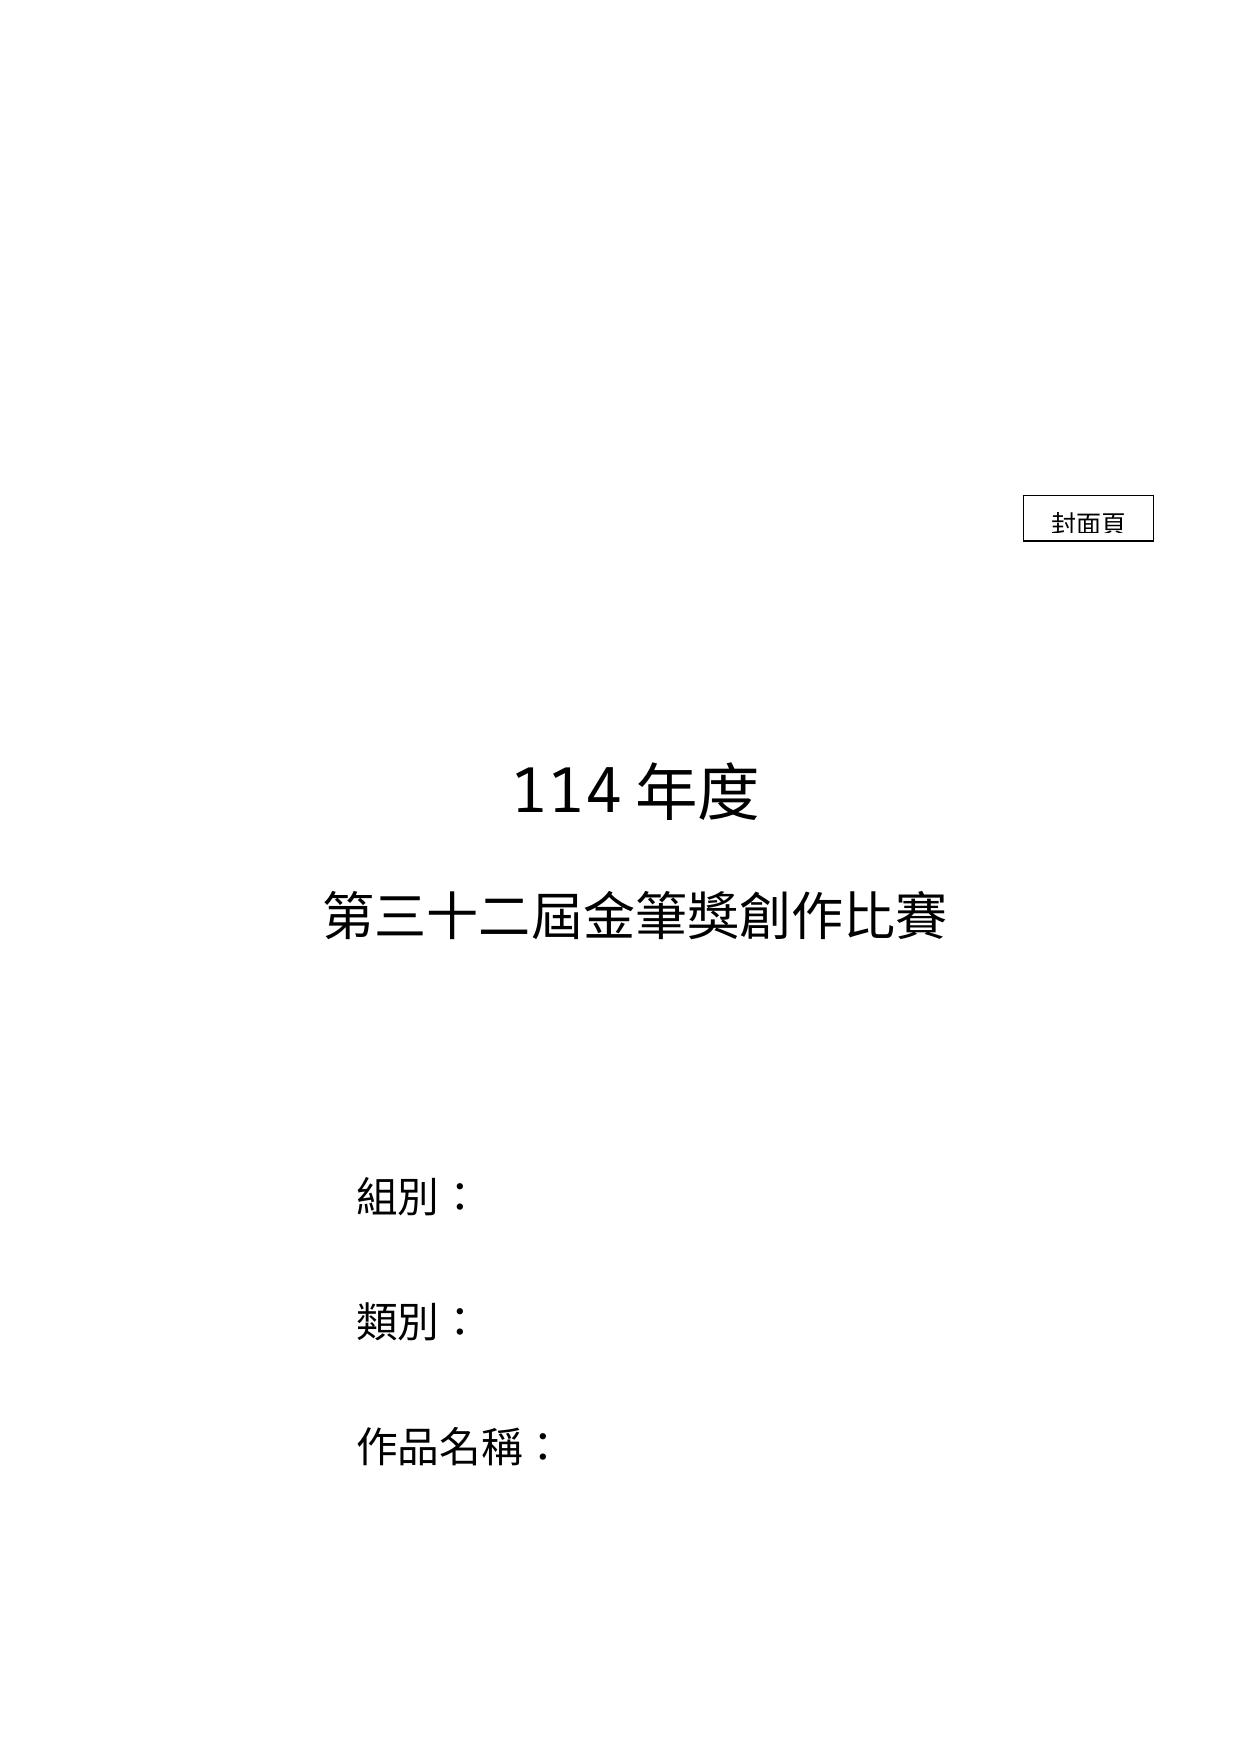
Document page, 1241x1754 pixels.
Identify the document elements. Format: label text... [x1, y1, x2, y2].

text 114年度 [148, 715, 1122, 840]
text 封面頁頁 [1039, 504, 1138, 532]
text 第三十二屆金筆獎創作比賽 [148, 840, 1122, 965]
text 組別： [148, 1152, 1122, 1215]
text 類別： [148, 1277, 1122, 1340]
text 作品名稱： [148, 1402, 1122, 1465]
